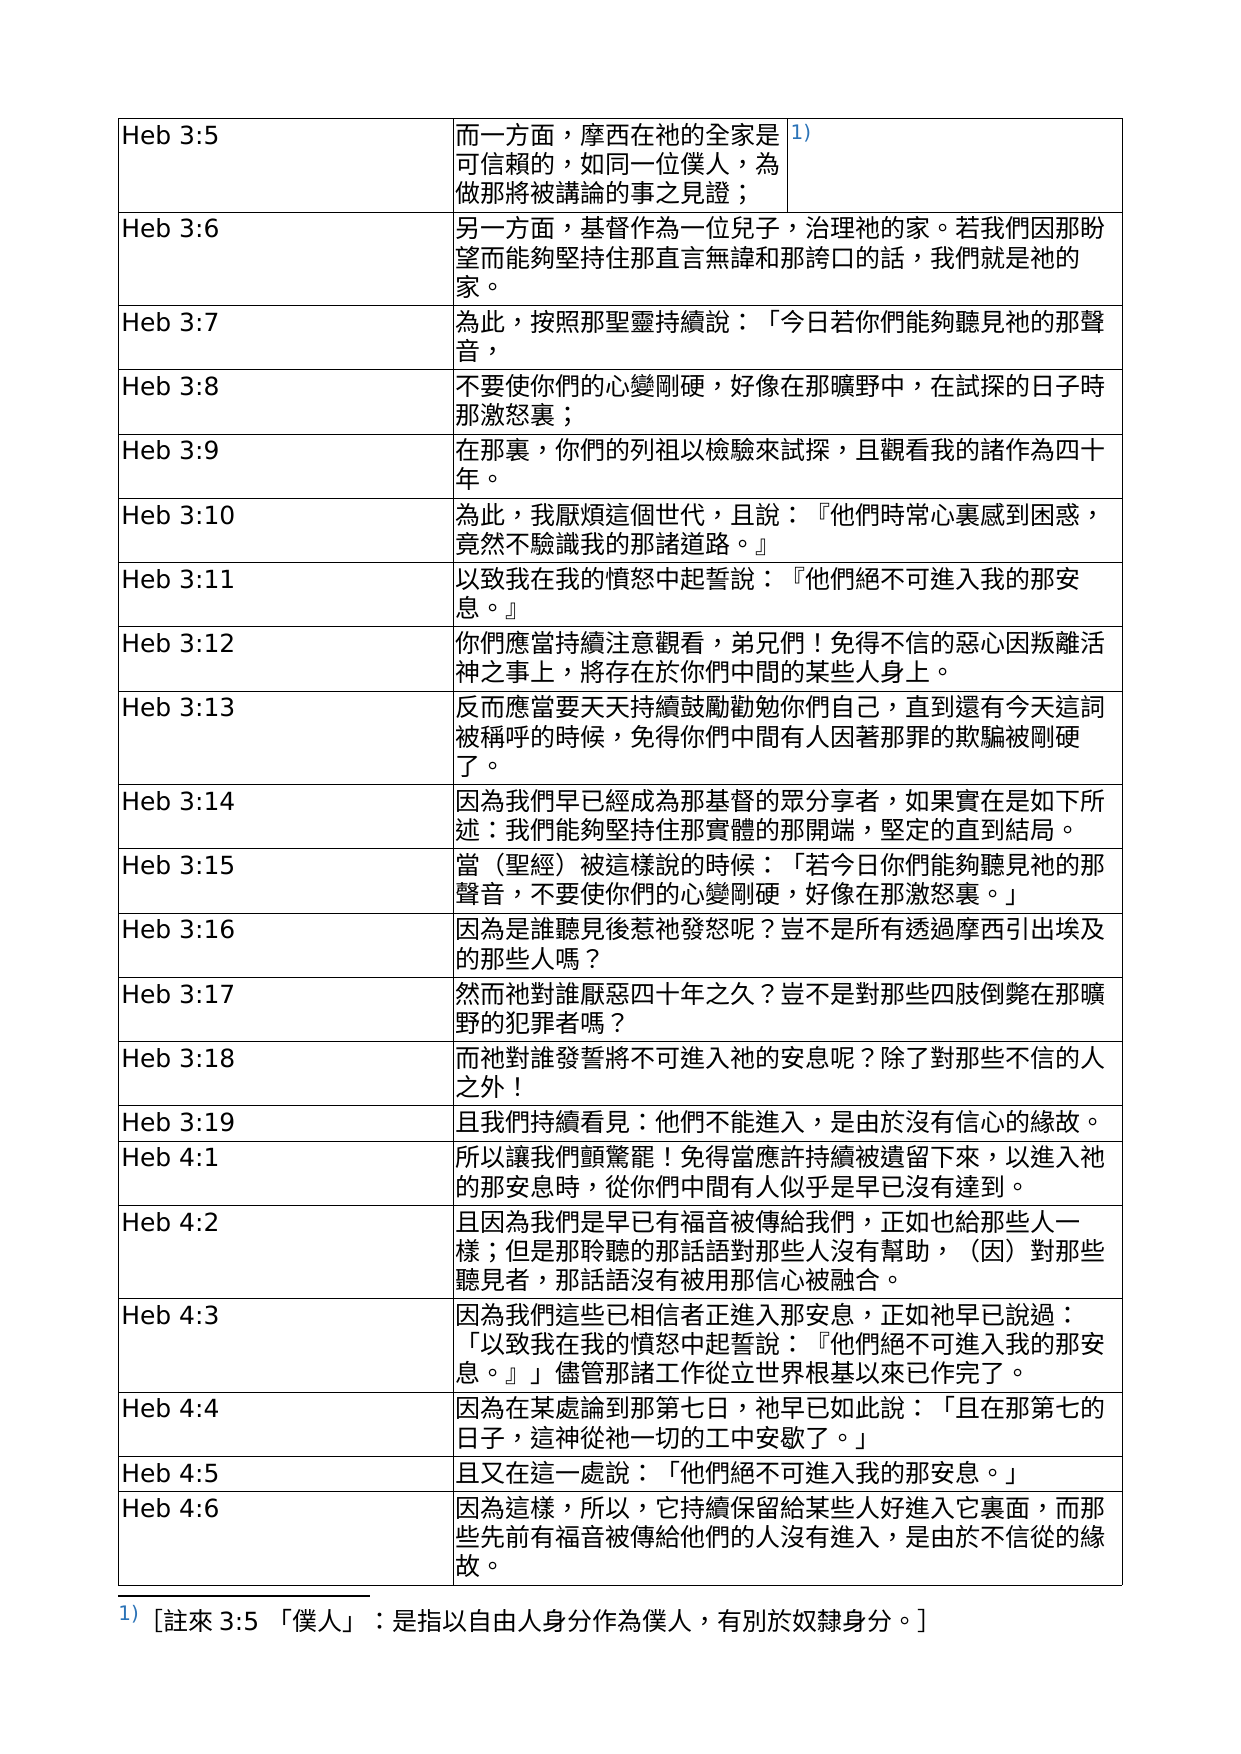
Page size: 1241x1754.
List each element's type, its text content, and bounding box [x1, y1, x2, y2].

table_cell 而一方面，摩西在祂的全家是可信賴的，如同一位僕人，為做那將被講論的事之見證； [454, 119, 787, 212]
table_cell Heb 4:4 [119, 1393, 453, 1456]
table_cell 因為這樣，所以，它持續保留給某些人好進入它裏面，而那些先前有福音被傳給他們的人沒有進入，是由於不信從的緣故。 [454, 1492, 1122, 1584]
table_cell Heb 3:10 [119, 499, 453, 562]
table_cell Heb 3:15 [119, 849, 453, 913]
table_cell 以致我在我的憤怒中起誓說：『他們絕不可進入我的那安息。』 [454, 563, 1122, 626]
table_cell 所以讓我們顫驚罷！免得當應許持續被遺留下來，以進入祂的那安息時，從你們中間有人似乎是早已沒有達到。 [454, 1142, 1122, 1205]
table_cell 為此，我厭煩這個世代，且說：『他們時常心裏感到困惑，竟然不驗識我的那諸道路。』 [454, 499, 1122, 562]
table_cell 另一方面，基督作為一位兒子，治理祂的家。若我們因那盼望而能夠堅持住那直言無諱和那誇口的話，我們就是祂的家。 [454, 213, 1122, 305]
table_cell 且我們持續看見：他們不能進入，是由於沒有信心的緣故。 [454, 1106, 1122, 1141]
table_cell Heb 3:16 [119, 914, 453, 977]
table_cell 且又在這一處說：「他們絕不可進入我的那安息。」 [454, 1457, 1122, 1491]
table_cell Heb 3:14 [119, 785, 453, 848]
table_cell Heb 4:6 [119, 1492, 453, 1584]
table_cell 因為是誰聽見後惹祂發怒呢？豈不是所有透過摩西引出埃及的那些人嗎？ [454, 914, 1122, 977]
table_cell 然而祂對誰厭惡四十年之久？豈不是對那些四肢倒斃在那曠野的犯罪者嗎？ [454, 978, 1122, 1041]
table_cell Heb 3:9 [119, 435, 453, 498]
table_cell Heb 3:13 [119, 692, 453, 784]
table_cell 為此，按照那聖靈持續說：「今日若你們能夠聽見祂的那聲音， [454, 306, 1122, 369]
table_cell Heb 3:7 [119, 306, 453, 369]
table_cell Heb 4:3 [119, 1299, 453, 1392]
table_cell Heb 3:11 [119, 563, 453, 626]
table_cell 在那裏，你們的列祖以檢驗來試探，且觀看我的諸作為四十年。 [454, 435, 1122, 498]
table_cell 反而應當要天天持續鼓勵勸勉你們自己，直到還有今天這詞被稱呼的時候，免得你們中間有人因著那罪的欺騙被剛硬了。 [454, 692, 1122, 784]
table_cell Heb 4:1 [119, 1142, 453, 1205]
table_cell [788, 119, 1122, 212]
table_cell 因為在某處論到那第七日，祂早已如此說：「且在那第七的日子，這神從祂一切的工中安歇了。」 [454, 1393, 1122, 1456]
table_cell 而祂對誰發誓將不可進入祂的安息呢？除了對那些不信的人之外！ [454, 1042, 1122, 1105]
table_cell 且因為我們是早已有福音被傳給我們，正如也給那些人一樣；但是那聆聽的那話語對那些人沒有幫助，（因）對那些聽見者，那話語沒有被用那信心被融合。 [454, 1206, 1122, 1298]
table_cell Heb 4:5 [119, 1457, 453, 1491]
table_cell Heb 3:18 [119, 1042, 453, 1105]
table_cell Heb 3:12 [119, 627, 453, 691]
table_cell Heb 4:2 [119, 1206, 453, 1298]
table_cell Heb 3:6 [119, 213, 453, 305]
table_cell 因為我們早已經成為那基督的眾分享者，如果實在是如下所述：我們能夠堅持住那實體的那開端，堅定的直到結局。 [454, 785, 1122, 848]
table_cell Heb 3:8 [119, 370, 453, 433]
table_cell 當（聖經）被這樣說的時候：「若今日你們能夠聽見祂的那聲音，不要使你們的心變剛硬，好像在那激怒裏。」 [454, 849, 1122, 913]
table_cell 不要使你們的心變剛硬，好像在那曠野中，在試探的日子時那激怒裏； [454, 370, 1122, 433]
table_cell Heb 3:19 [119, 1106, 453, 1141]
table_cell 你們應當持續注意觀看，弟兄們！免得不信的惡心因叛離活神之事上，將存在於你們中間的某些人身上。 [454, 627, 1122, 691]
table_cell 因為我們這些已相信者正進入那安息，正如祂早已說過：「以致我在我的憤怒中起誓說：『他們絕不可進入我的那安息。』」儘管那諸工作從立世界根基以來已作完了。 [454, 1299, 1122, 1392]
table_cell Heb 3:17 [119, 978, 453, 1041]
table_cell Heb 3:5 [119, 119, 453, 212]
